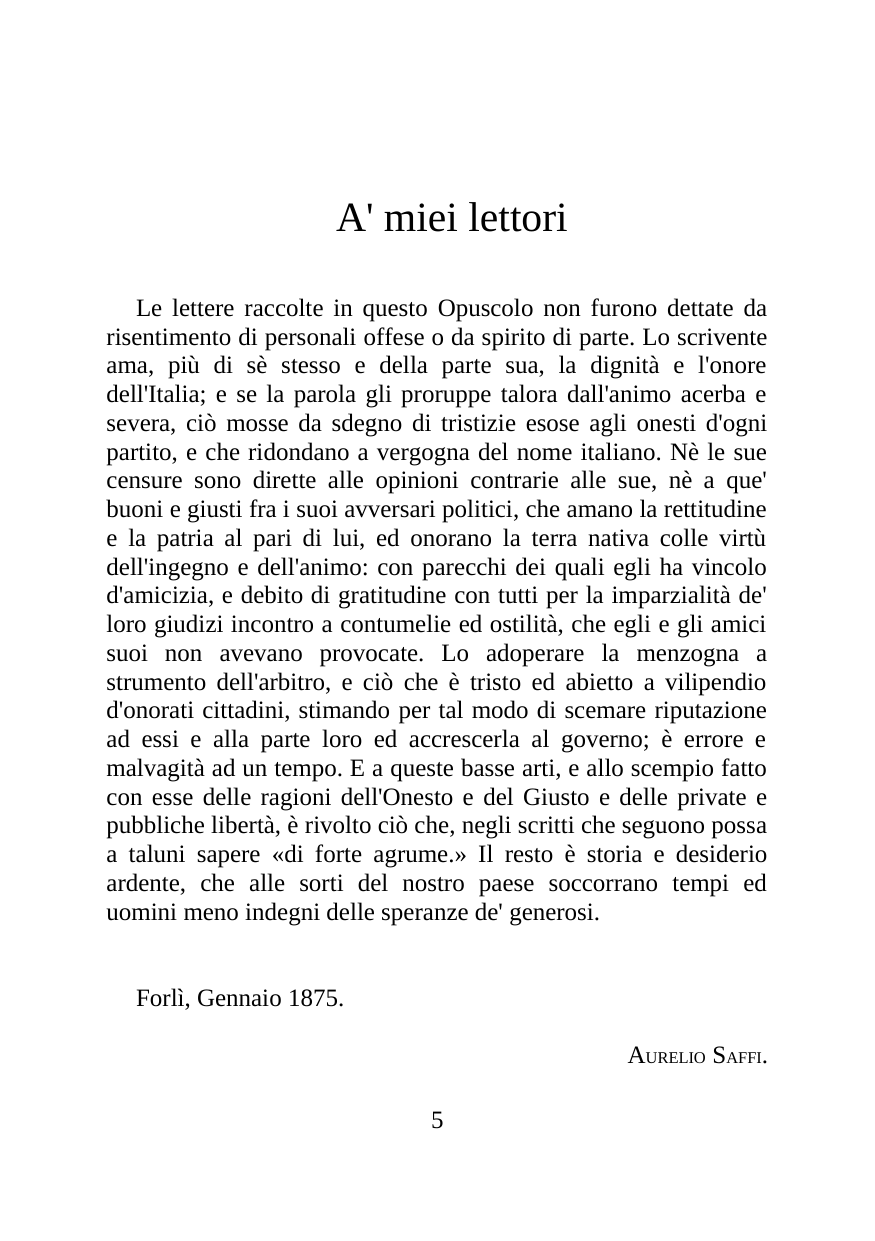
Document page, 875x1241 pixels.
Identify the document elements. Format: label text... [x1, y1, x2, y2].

text Le lettere raccolte in questo Opuscolo non furono dettate da risentimento di personali offese o da spirito di parte. Lo scrivente ama, più di sè stesso e della parte sua, la dignità e l'onore dell'Italia; e se la parola gli proruppe talora dall'animo acerba e severa, ciò mosse da sdegno di tristizie esose agli onesti d'ogni partito, e che ridondano a vergogna del nome italiano. Nè le sue censure sono dirette alle opinioni contrarie alle sue, nè a que' buoni e giusti fra i suoi avversari politici, che amano la rettitudine e la patria al pari di lui, ed onorano la terra nativa colle virtù dell'ingegno e dell'animo: con parecchi dei quali egli ha vincolo d'amicizia, e debito di gratitudine con tutti per la imparzialità de' loro giudizi incontro a contumelie ed ostilità, che egli e gli amici suoi non avevano provocate. Lo adoperare la menzogna a strumento dell'arbitro, e ciò che è tristo ed abietto a vilipendio d'onorati cittadini, stimando per tal modo di scemare riputazione ad essi e alla parte loro ed accrescerla al governo; è errore e malvagità ad un tempo. E a queste basse arti, e allo scempio fatto con esse delle ragioni dell'Onesto e del Giusto e delle private e pubbliche libertà, è rivolto ciò che, negli scritti che seguono possa a taluni sapere «di forte agrume.» Il resto è storia e desiderio ardente, che alle sorti del nostro paese soccorrano tempi ed uomini meno indegni delle speranze de' generosi. [106, 293, 768, 926]
text Aurelio Saffi. [106, 1041, 768, 1069]
text Forlì, Gennaio 1875. [106, 983, 768, 1012]
text A' miei lettori [106, 192, 768, 240]
